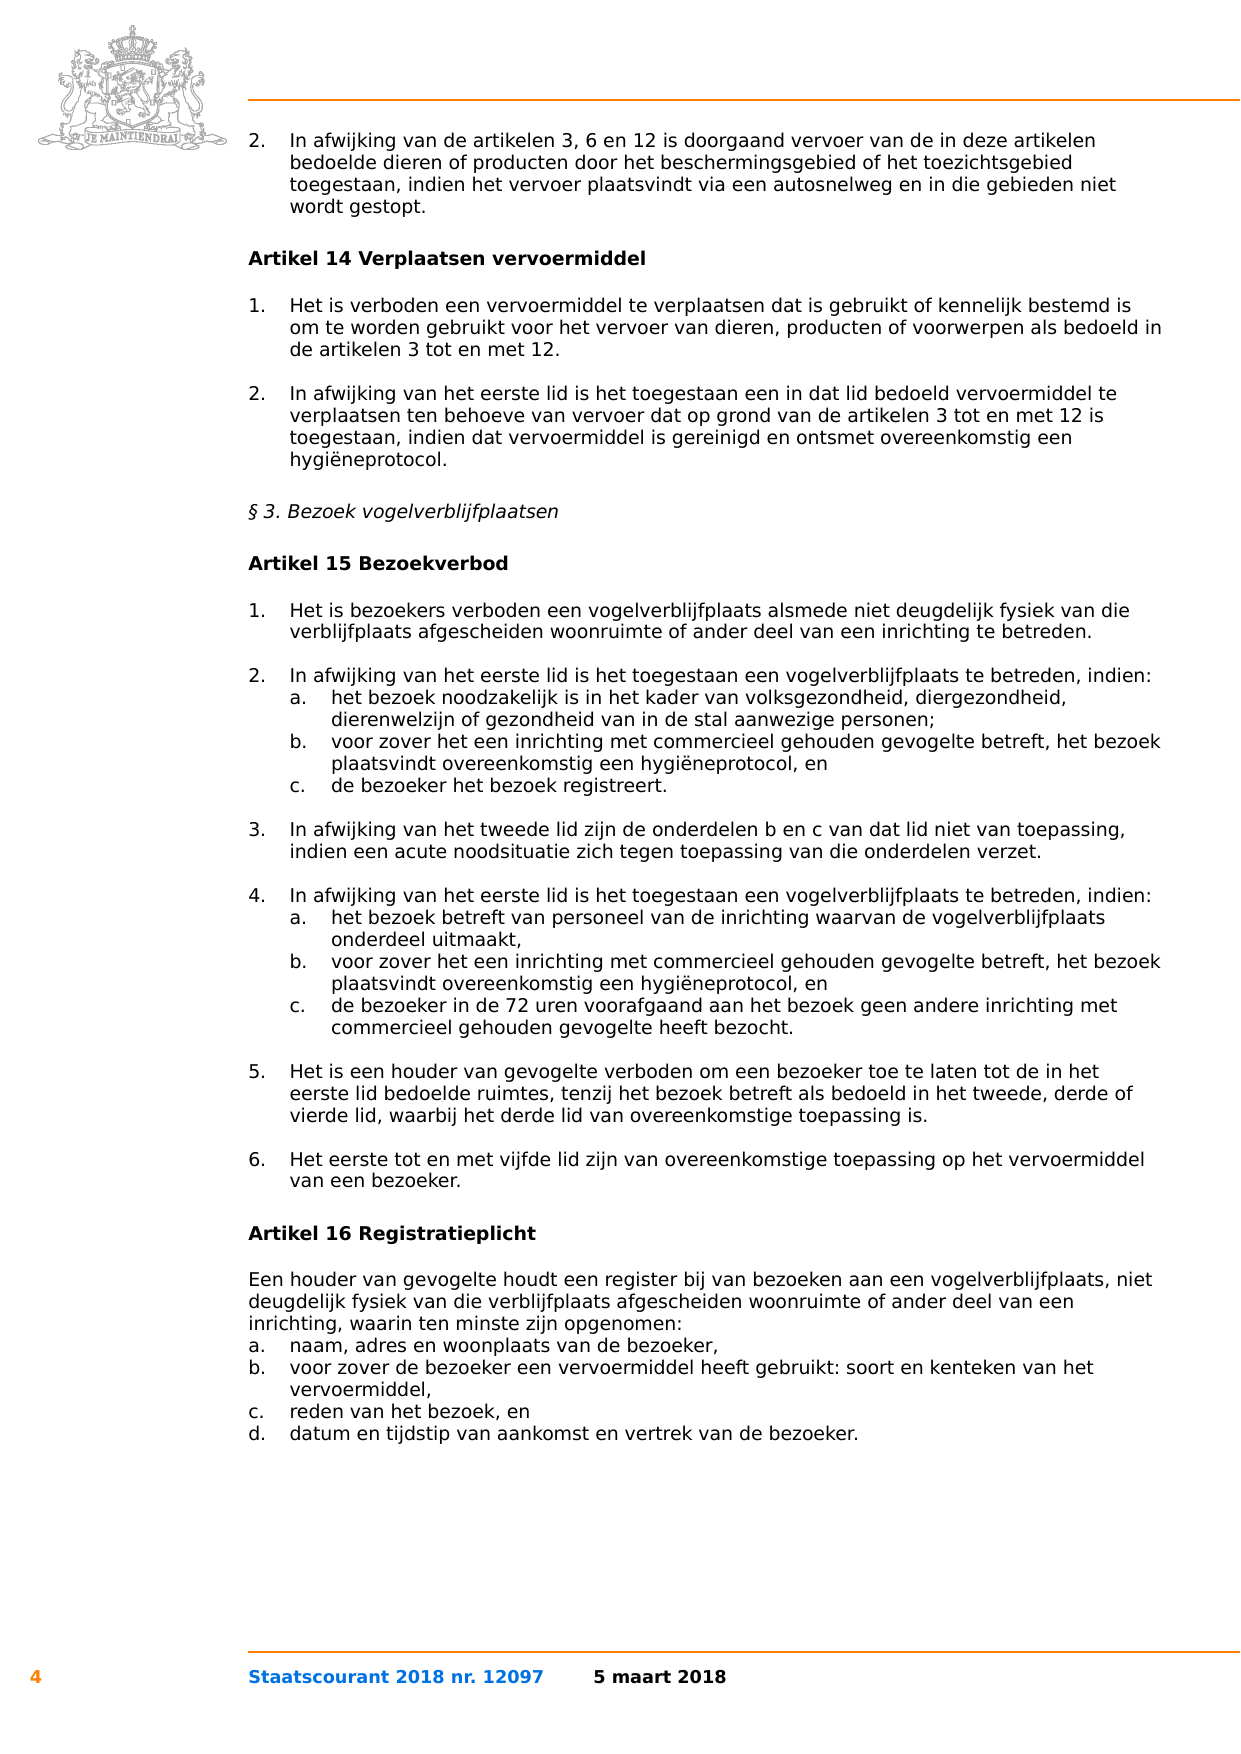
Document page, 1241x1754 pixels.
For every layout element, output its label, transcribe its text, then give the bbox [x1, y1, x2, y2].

text b. voor zover het een inrichting met commercieel gehouden gevogelte betreft, het bezoek plaatsvindt overeenkomstig een hygiëneprotocol, en [289, 951, 1163, 995]
text b. voor zover de bezoeker een vervoermiddel heeft gebruikt: soort en kenteken van het vervoermiddel, [248, 1357, 1163, 1401]
text c. reden van het bezoek, en [248, 1401, 1163, 1423]
picture [38, 25, 227, 150]
text 1. Het is bezoekers verboden een vogelverblijfplaats alsmede niet deugdelijk fysiek van die verblijfplaats afgescheiden woonruimte of ander deel van een inrichting te betreden. [248, 599, 1163, 643]
text 2. In afwijking van het eerste lid is het toegestaan een in dat lid bedoeld vervoermiddel te verplaatsen ten behoeve van vervoer dat op grond van de artikelen 3 tot en met 12 is toegestaan, indien dat vervoermiddel is gereinigd en ontsmet overeenkomstig een hygiëneprotocol. [248, 383, 1163, 471]
subtitle Artikel 14 Verplaatsen vervoermiddel [248, 248, 1163, 270]
text 1. Het is verboden een vervoermiddel te verplaatsen dat is gebruikt of kennelijk bestemd is om te worden gebruikt voor het vervoer van dieren, producten of voorwerpen als bedoeld in de artikelen 3 tot en met 12. [248, 295, 1163, 361]
subtitle Artikel 16 Registratieplicht [248, 1222, 1163, 1244]
text Een houder van gevogelte houdt een register bij van bezoeken aan een vogelverblijfplaats, niet deugdelijk fysiek van die verblijfplaats afgescheiden woonruimte of ander deel van een inrichting, waarin ten minste zijn opgenomen: [248, 1269, 1163, 1335]
text b. voor zover het een inrichting met commercieel gehouden gevogelte betreft, het bezoek plaatsvindt overeenkomstig een hygiëneprotocol, en [289, 731, 1163, 775]
text 2. In afwijking van de artikelen 3, 6 en 12 is doorgaand vervoer van de in deze artikelen bedoelde dieren of producten door het beschermingsgebied of het toezichtsgebied toegestaan, indien het vervoer plaatsvindt via een autosnelweg en in die gebieden niet wordt gestopt. [248, 130, 1163, 218]
subtitle Artikel 15 Bezoekverbod [248, 552, 1163, 574]
text 6. Het eerste tot en met vijfde lid zijn van overeenkomstige toepassing op het vervoermiddel van een bezoeker. [248, 1148, 1163, 1192]
text 5. Het is een houder van gevogelte verboden om een bezoeker toe te laten tot de in het eerste lid bedoelde ruimtes, tenzij het bezoek betreft als bedoeld in het tweede, derde of vierde lid, waarbij het derde lid van overeenkomstige toepassing is. [248, 1061, 1163, 1127]
text c. de bezoeker het bezoek registreert. [289, 775, 1163, 797]
text 3. In afwijking van het tweede lid zijn de onderdelen b en c van dat lid niet van toepassing, indien een acute noodsituatie zich tegen toepassing van die onderdelen verzet. [248, 819, 1163, 863]
subtitle § 3. Bezoek vogelverblijfplaatsen [248, 501, 1163, 522]
text d. datum en tijdstip van aankomst en vertrek van de bezoeker. [248, 1423, 1163, 1445]
text a. naam, adres en woonplaats van de bezoeker, [248, 1335, 1163, 1357]
text c. de bezoeker in de 72 uren voorafgaand aan het bezoek geen andere inrichting met commercieel gehouden gevogelte heeft bezocht. [289, 995, 1163, 1039]
text 4. In afwijking van het eerste lid is het toegestaan een vogelverblijfplaats te betreden, indien: [248, 885, 1163, 907]
text a. het bezoek noodzakelijk is in het kader van volksgezondheid, diergezondheid, dierenwelzijn of gezondheid van in de stal aanwezige personen; [289, 687, 1163, 731]
text a. het bezoek betreft van personeel van de inrichting waarvan de vogelverblijfplaats onderdeel uitmaakt, [289, 907, 1163, 951]
text 2. In afwijking van het eerste lid is het toegestaan een vogelverblijfplaats te betreden, indien: [248, 665, 1163, 687]
